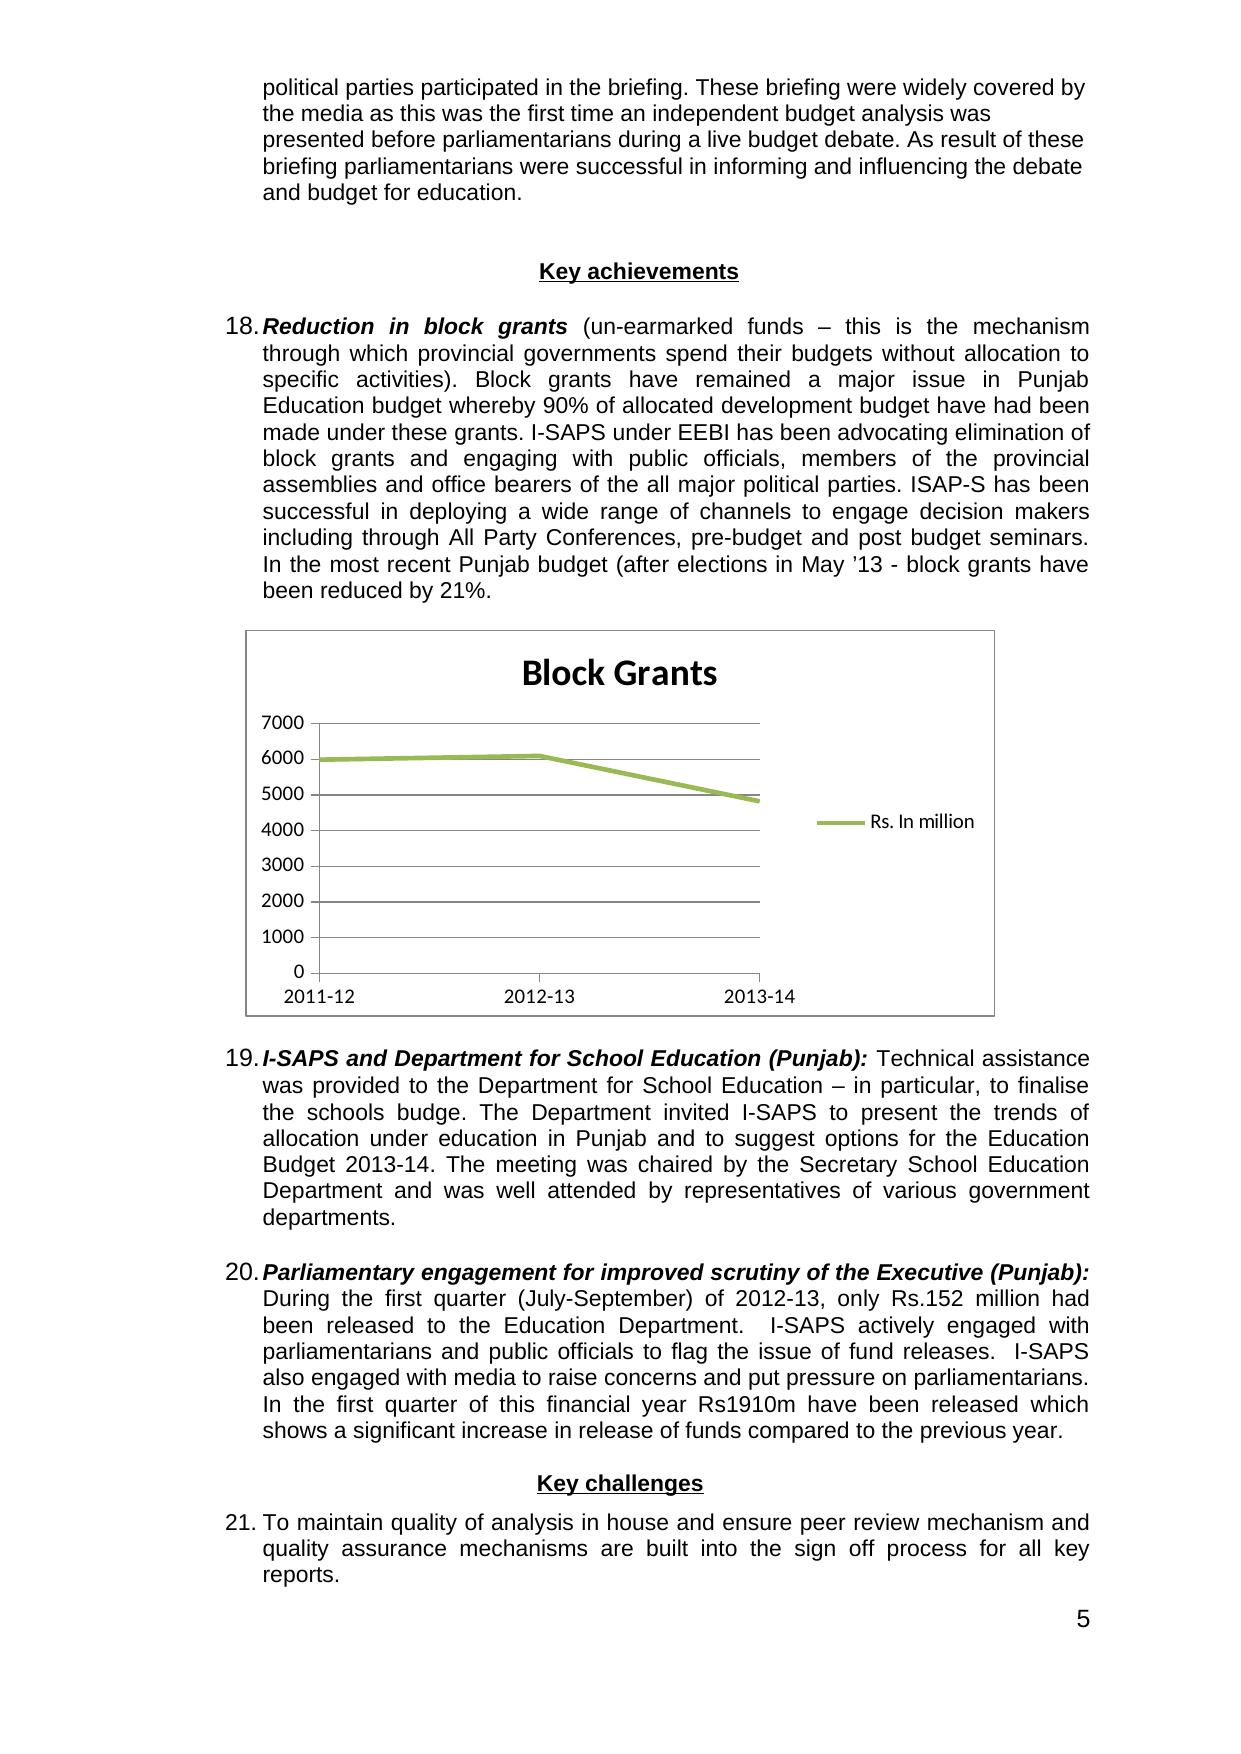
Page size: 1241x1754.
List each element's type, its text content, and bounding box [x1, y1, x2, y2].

list I-SAPS and Department for School Education (Punjab): Technical assistance was provided to the Department for School Education – in particular, to finalise the schools budge. The Department invited I-SAPS to present the trends of allocation under education in Punjab and to suggest options for the Education Budget 2013-14. The meeting was chaired by the Secretary School Education Department and was well attended by representatives of various government departments. [225, 1043, 1090, 1230]
list Reduction in block grants (un-earmarked funds – this is the mechanism through which provincial governments spend their budgets without allocation to specific activities). Block grants have remained a major issue in Punjab Education budget whereby 90% of allocated development budget have had been made under these grants. I-SAPS under EEBI has been advocating elimination of block grants and engaging with public officials, members of the provincial assemblies and office bearers of the all major political parties. ISAP-S has been successful in deploying a wide range of channels to engage decision makers including through All Party Conferences, pre-budget and post budget seminars. In the most recent Punjab budget (after elections in May ’13 - block grants have been reduced by 21%. [225, 311, 1090, 603]
list Parliamentary engagement for improved scrutiny of the Executive (Punjab): During the first quarter (July-September) of 2012-13, only Rs.152 million had been released to the Education Department. I-SAPS actively engaged with parliamentarians and public officials to flag the issue of fund releases. I-SAPS also engaged with media to raise concerns and put pressure on parliamentarians. In the first quarter of this financial year Rs1910m have been released which shows a significant increase in release of funds compared to the previous year. [225, 1257, 1090, 1443]
text Key challenges [150, 1470, 1090, 1496]
list political parties participated in the briefing. These briefing were widely covered by the media as this was the first time an independent budget analysis was presented before parliamentarians during a live budget debate. As result of these briefing parliamentarians were successful in informing and influencing the debate and budget for education. [225, 74, 1090, 206]
list To maintain quality of analysis in house and ensure peer review mechanism and quality assurance mechanisms are built into the sign off process for all key reports. [225, 1509, 1090, 1588]
list Key achievements [187, 258, 1090, 284]
